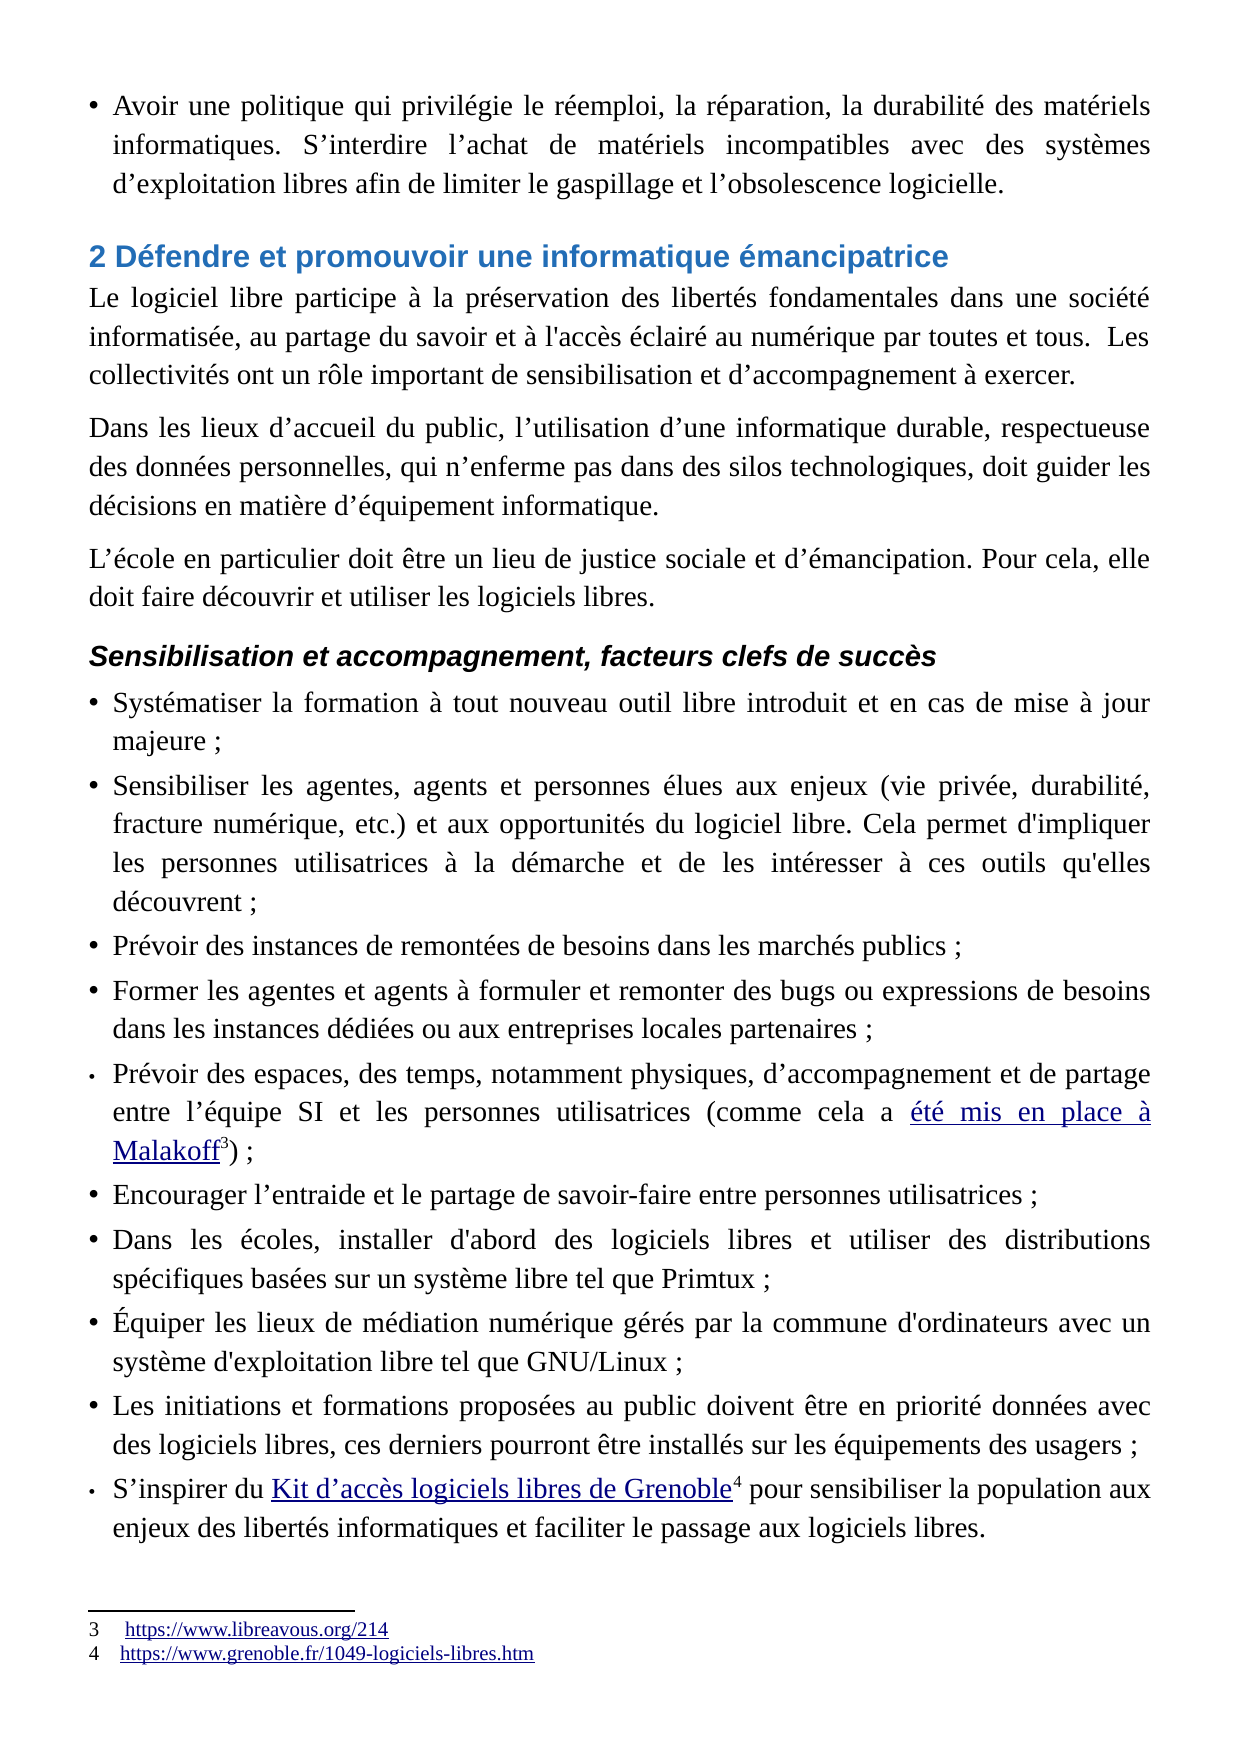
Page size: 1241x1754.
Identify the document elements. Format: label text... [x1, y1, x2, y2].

list Sensibiliser les agentes, agents et personnes élues aux enjeux (vie privée, durabilité, fracture numérique, etc.) et aux opportunités du logiciel libre. Cela permet d'impliquer les personnes utilisatrices à la démarche et de les intéresser à ces outils qu'elles découvrent ; [88, 768, 1152, 917]
text Dans les lieux d’accueil du public, l’utilisation d’une informatique durable, respectueuse des données personnelles, qui n’enferme pas dans des silos technologiques, doit guider les décisions en matière d’équipement informatique. [88, 411, 1152, 521]
list Les initiations et formations proposées au public doivent être en priorité données avec des logiciels libres, ces derniers pourront être installés sur les équipements des usagers ; [88, 1388, 1152, 1461]
list Prévoir des espaces, des temps, notamment physiques, d’accompagnement et de partage entre l’équipe SI et les personnes utilisatrices (comme cela a été mis en place à Malakoff) ; [88, 1056, 1152, 1167]
list Former les agentes et agents à formuler et remonter des bugs ou expressions de besoins dans les instances dédiées ou aux entreprises locales partenaires ; [88, 973, 1152, 1045]
list S’inspirer du Kit d’accès logiciels libres de Grenoble pour sensibiliser la population aux enjeux des libertés informatiques et faciliter le passage aux logiciels libres. [88, 1471, 1152, 1543]
text L’école en particulier doit être un lieu de justice sociale et d’émancipation. Pour cela, elle doit faire découvrir et utiliser les logiciels libres. [88, 541, 1152, 613]
subtitle 2 Défendre et promouvoir une informatique émancipatrice [88, 238, 1152, 274]
subtitle Sensibilisation et accompagnement, facteurs clefs de succès [88, 639, 1152, 672]
list Encourager l’entraide et le partage de savoir-faire entre personnes utilisatrices ; [88, 1177, 1152, 1211]
list Systématiser la formation à tout nouveau outil libre introduit et en cas de mise à jour majeure ; [88, 685, 1152, 757]
list https://www.libreavous.org/214 [88, 1617, 1152, 1641]
list Avoir une politique qui privilégie le réemploi, la réparation, la durabilité des matériels informatiques. S’interdire l’achat de matériels incompatibles avec des systèmes d’exploitation libres afin de limiter le gaspillage et l’obsolescence logicielle. [88, 88, 1152, 199]
text Le logiciel libre participe à la préservation des libertés fondamentales dans une société informatisée, au partage du savoir et à l'accès éclairé au numérique par toutes et tous. Les collectivités ont un rôle important de sensibilisation et d’accompagnement à exercer. [88, 280, 1152, 391]
list https://www.grenoble.fr/1049-logiciels-libres.htm [88, 1641, 1152, 1665]
list Prévoir des instances de remontées de besoins dans les marchés publics ; [88, 928, 1152, 962]
list Équiper les lieux de médiation numérique gérés par la commune d'ordinateurs avec un système d'exploitation libre tel que GNU/Linux ; [88, 1305, 1152, 1377]
list Dans les écoles, installer d'abord des logiciels libres et utiliser des distributions spécifiques basées sur un système libre tel que Primtux ; [88, 1222, 1152, 1294]
